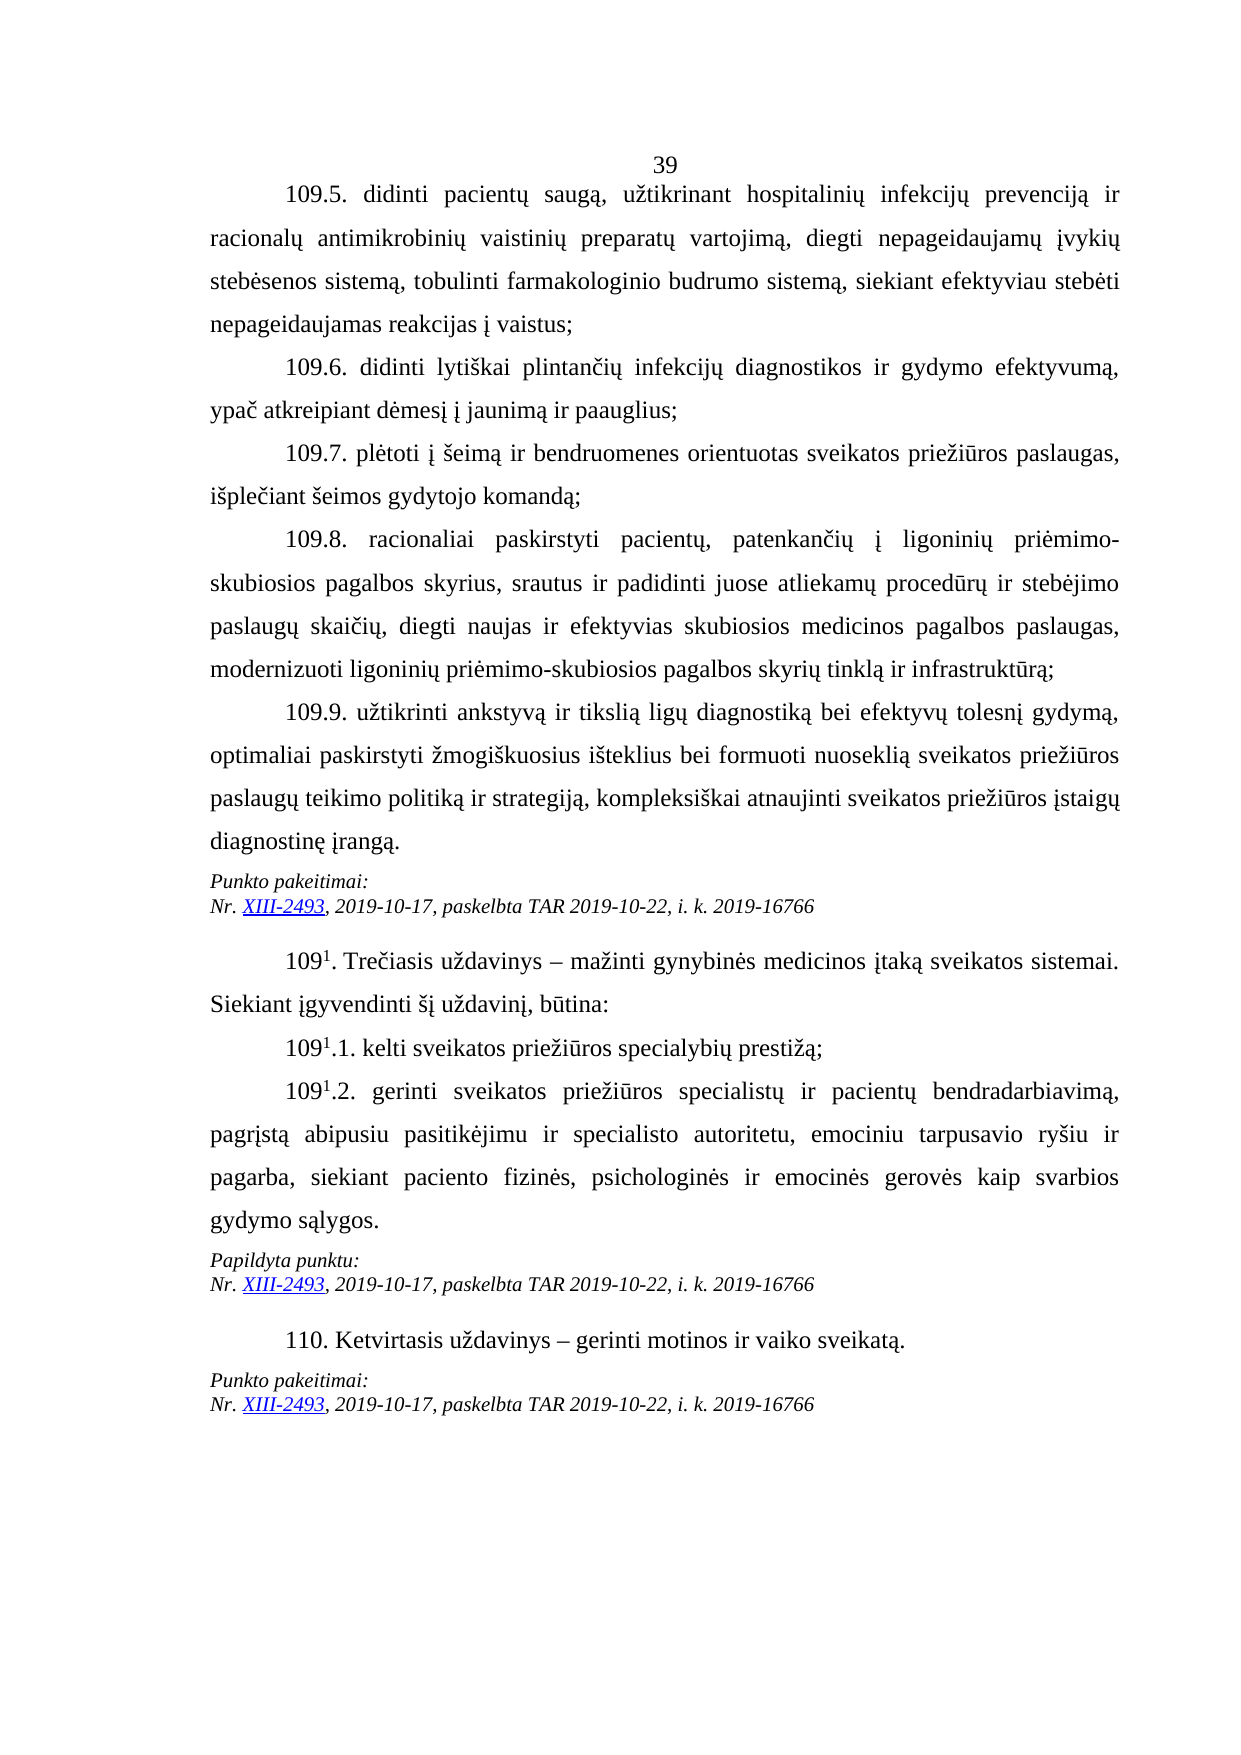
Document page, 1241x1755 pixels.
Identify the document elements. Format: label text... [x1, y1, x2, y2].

text Papildyta punktu: [210, 1248, 1120, 1272]
text 109.7. plėtoti į šeimą ir bendruomenes orientuotas sveikatos priežiūros paslaugas, išplečiant šeimos gydytojo komandą; [210, 438, 1120, 510]
text 1091.2. gerinti sveikatos priežiūros specialistų ir pacientų bendradarbiavimą, pagrįstą abipusiu pasitikėjimu ir specialisto autoritetu, emociniu tarpusavio ryšiu ir pagarba, siekiant paciento fizinės, psichologinės ir emocinės gerovės kaip svarbios gydymo sąlygos. [210, 1076, 1120, 1234]
text Punkto pakeitimai: [210, 869, 1120, 893]
text Punkto pakeitimai: [210, 1368, 1120, 1392]
text 1091.1. kelti sveikatos priežiūros specialybių prestižą; [210, 1033, 1120, 1061]
text 109.6. didinti lytiškai plintančių infekcijų diagnostikos ir gydymo efektyvumą, ypač atkreipiant dėmesį į jaunimą ir paauglius; [210, 352, 1120, 424]
text 109.9. užtikrinti ankstyvą ir tikslią ligų diagnostiką bei efektyvų tolesnį gydymą, optimaliai paskirstyti žmogiškuosius išteklius bei formuoti nuoseklią sveikatos priežiūros paslaugų teikimo politiką ir strategiją, kompleksiškai atnaujinti sveikatos priežiūros įstaigų diagnostinę įrangą. [210, 697, 1120, 855]
text Nr. XIII-2493, 2019-10-17, paskelbta TAR 2019-10-22, i. k. 2019-16766 [210, 1272, 1120, 1296]
text 109.8. racionaliai paskirstyti pacientų, patenkančių į ligoninių priėmimo-skubiosios pagalbos skyrius, srautus ir padidinti juose atliekamų procedūrų ir stebėjimo paslaugų skaičių, diegti naujas ir efektyvias skubiosios medicinos pagalbos paslaugas, modernizuoti ligoninių priėmimo-skubiosios pagalbos skyrių tinklą ir infrastruktūrą; [210, 524, 1120, 683]
text 1091. Trečiasis uždavinys – mažinti gynybinės medicinos įtaką sveikatos sistemai. Siekiant įgyvendinti šį uždavinį, būtina: [210, 946, 1120, 1018]
text Nr. XIII-2493, 2019-10-17, paskelbta TAR 2019-10-22, i. k. 2019-16766 [210, 893, 1120, 918]
text 110. Ketvirtasis uždavinys – gerinti motinos ir vaiko sveikatą. [210, 1325, 1120, 1354]
text 109.5. didinti pacientų saugą, užtikrinant hospitalinių infekcijų prevenciją ir racionalų antimikrobinių vaistinių preparatų vartojimą, diegti nepageidaujamų įvykių stebėsenos sistemą, tobulinti farmakologinio budrumo sistemą, siekiant efektyviau stebėti nepageidaujamas reakcijas į vaistus; [210, 179, 1120, 338]
text Nr. XIII-2493, 2019-10-17, paskelbta TAR 2019-10-22, i. k. 2019-16766 [210, 1392, 1120, 1416]
